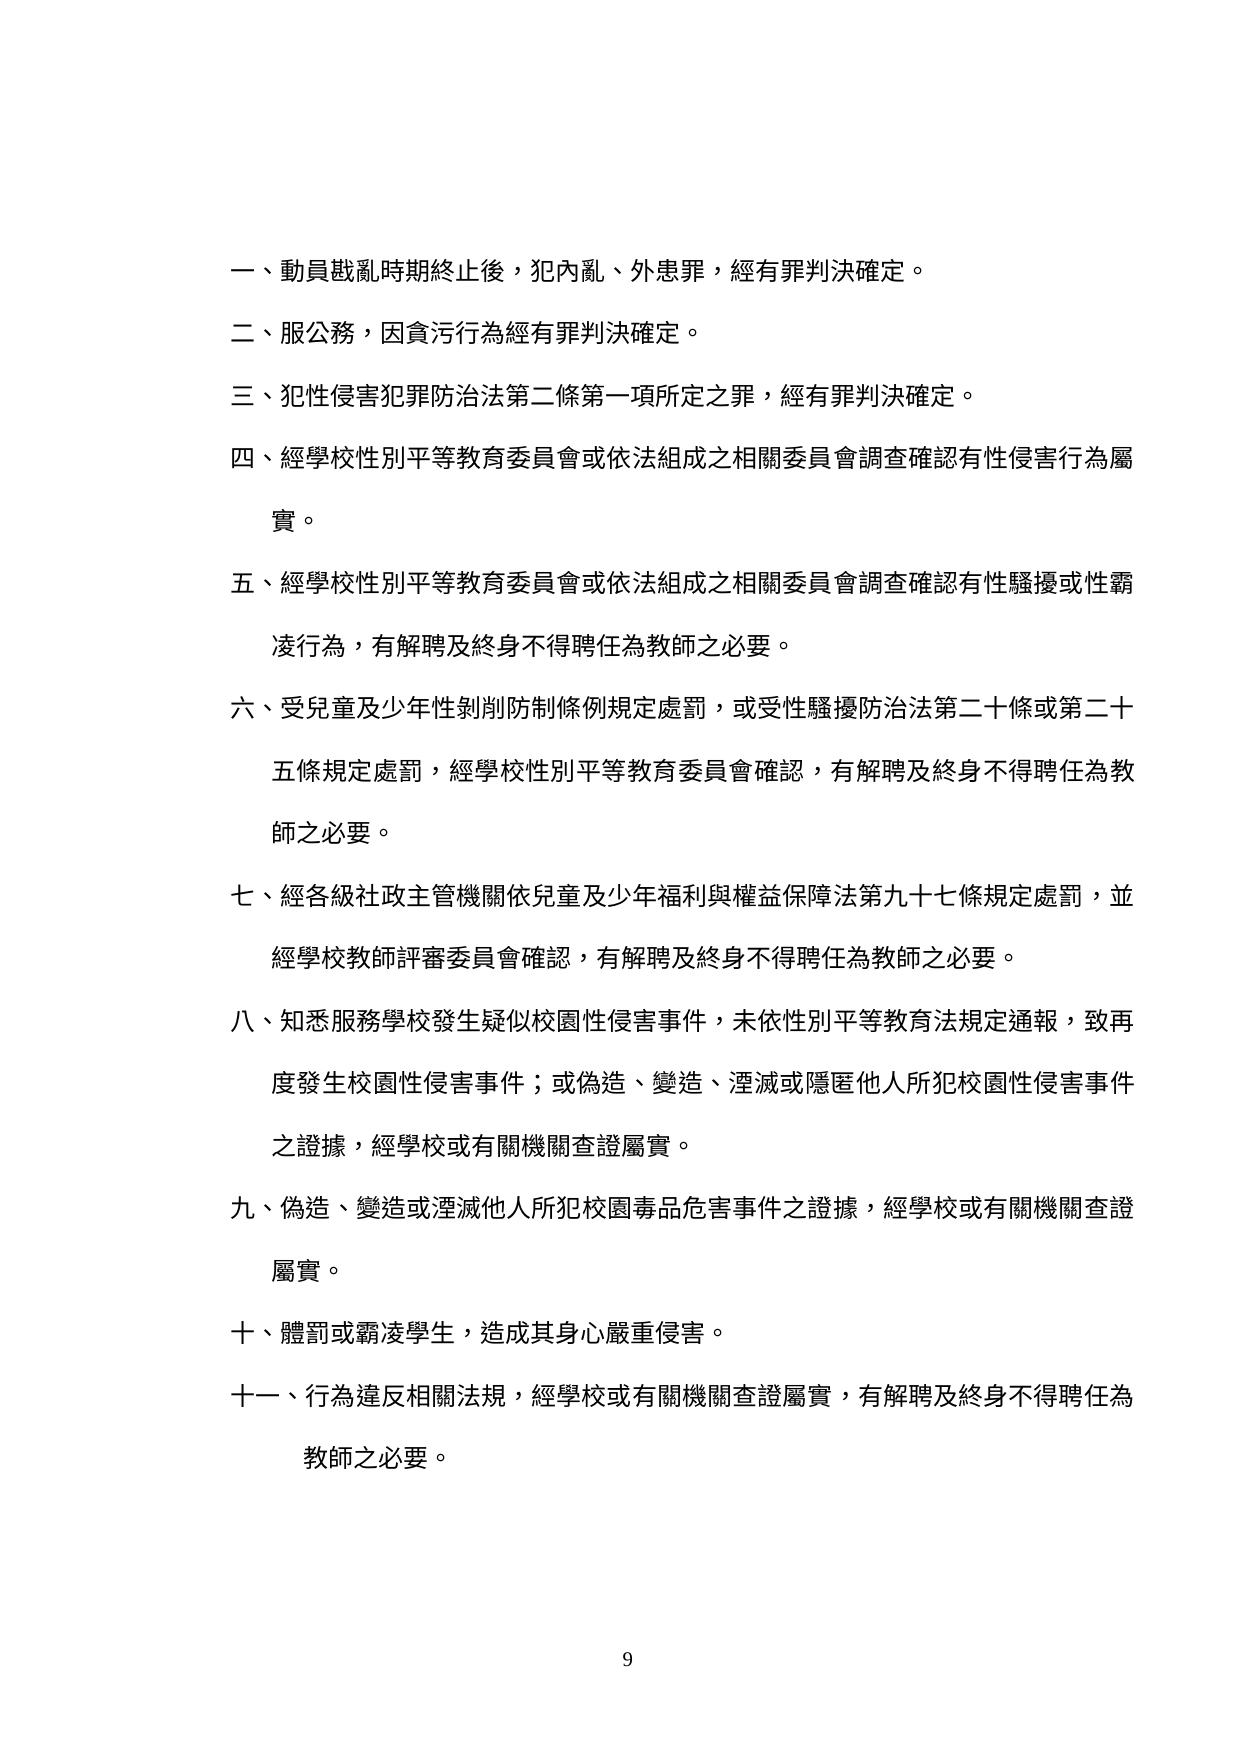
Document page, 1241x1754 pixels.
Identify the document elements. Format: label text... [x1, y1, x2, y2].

text 一、動員戡亂時期終止後，犯內亂、外患罪，經有罪判決確定。 [230, 228, 1137, 290]
text 五、經學校性別平等教育委員會或依法組成之相關委員會調查確認有性騷擾或性霸凌行為，有解聘及終身不得聘任為教師之必要。 [230, 540, 1137, 665]
text 八、知悉服務學校發生疑似校園性侵害事件，未依性別平等教育法規定通報，致再度發生校園性侵害事件；或偽造、變造、湮滅或隱匿他人所犯校園性侵害事件之證據，經學校或有關機關查證屬實。 [230, 978, 1137, 1165]
text 三、犯性侵害犯罪防治法第二條第一項所定之罪，經有罪判決確定。 [230, 353, 1137, 415]
text 二、服公務，因貪污行為經有罪判決確定。 [230, 290, 1137, 353]
text 六、受兒童及少年性剝削防制條例規定處罰，或受性騷擾防治法第二十條或第二十五條規定處罰，經學校性別平等教育委員會確認，有解聘及終身不得聘任為教師之必要。 [230, 665, 1137, 853]
text 十、體罰或霸凌學生，造成其身心嚴重侵害。 [230, 1290, 1137, 1353]
text 七、經各級社政主管機關依兒童及少年福利與權益保障法第九十七條規定處罰，並經學校教師評審委員會確認，有解聘及終身不得聘任為教師之必要。 [230, 853, 1137, 978]
text 九、偽造、變造或湮滅他人所犯校園毒品危害事件之證據，經學校或有關機關查證屬實。 [230, 1165, 1137, 1290]
text 四、經學校性別平等教育委員會或依法組成之相關委員會調查確認有性侵害行為屬實。 [230, 415, 1137, 540]
text 十一、行為違反相關法規，經學校或有關機關查證屬實，有解聘及終身不得聘任為教師之必要。 [230, 1353, 1137, 1478]
